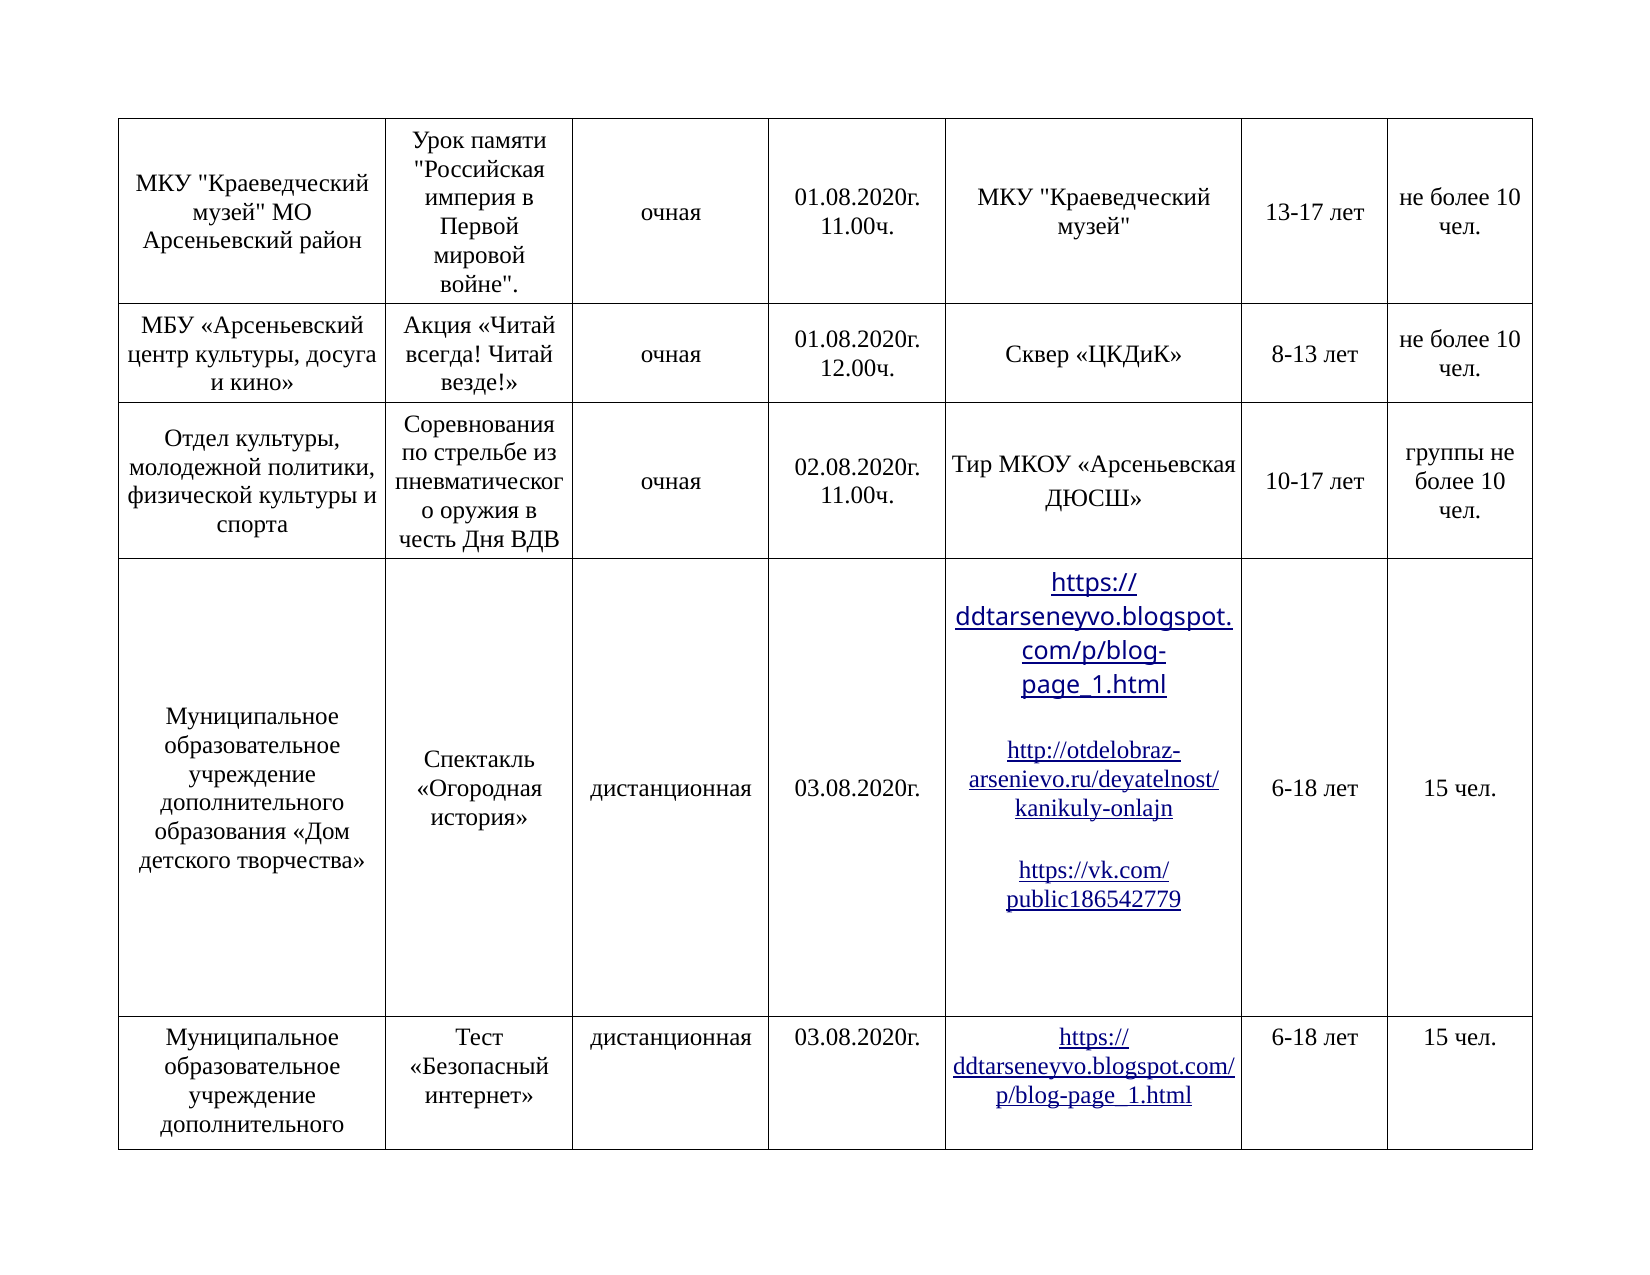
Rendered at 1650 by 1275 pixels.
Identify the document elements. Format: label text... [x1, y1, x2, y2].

table_cell Сквер «ЦКДиК» [946, 304, 1241, 402]
table_cell очная [573, 403, 768, 558]
table_cell 6-18 лет [1242, 1017, 1387, 1148]
table_cell очная [573, 304, 768, 402]
table_cell 03.08.2020г. [769, 559, 945, 1016]
table_cell 13-17 лет [1242, 119, 1387, 303]
table_cell 03.08.2020г. [769, 1017, 945, 1148]
table_cell группы не более 10 чел. [1388, 403, 1532, 558]
table_cell 02.08.2020г. 11.00ч. [769, 403, 945, 558]
table_cell Соревнования по стрельбе из пневматического оружия в честь Дня ВДВ [386, 403, 572, 558]
table_cell 15 чел. [1388, 559, 1532, 1016]
table_cell дистанционная [573, 1017, 768, 1148]
table_cell Муниципальное образовательное учреждение дополнительного образования «Дом детского творчества» [119, 559, 385, 1016]
table_cell Отдел культуры, молодежной политики, физической культуры и спорта [119, 403, 385, 558]
table_cell https://ddtarseneyvo.blogspot.com/p/blog-page_1.html [946, 1017, 1241, 1148]
table_cell 10-17 лет [1242, 403, 1387, 558]
table_cell МКУ "Краеведческий музей" [946, 119, 1241, 303]
table_cell 6-18 лет [1242, 559, 1387, 1016]
table_cell Урок памяти "Российская империя в Первой мировой войне". [386, 119, 572, 303]
table_cell Акция «Читай всегда! Читай везде!» [386, 304, 572, 402]
table_cell 01.08.2020г. 12.00ч. [769, 304, 945, 402]
table_cell дистанционная [573, 559, 768, 1016]
table_cell очная [573, 119, 768, 303]
table_cell https://ddtarseneyvo.blogspot.com/p/blog-page_1.html http://otdelobraz-arsenievo.ru/deyatelnost/kanikuly-onlajn https://vk.com/public186542779 [946, 559, 1241, 1016]
table_cell 15 чел. [1388, 1017, 1532, 1148]
table_cell МКУ "Краеведческий музей" МО Арсеньевский район [119, 119, 385, 303]
table_cell Спектакль «Огородная история» [386, 559, 572, 1016]
table_cell 8-13 лет [1242, 304, 1387, 402]
table_cell 01.08.2020г. 11.00ч. [769, 119, 945, 303]
table_cell не более 10 чел. [1388, 119, 1532, 303]
table_cell Муниципальное образовательное учреждение дополнительного [119, 1017, 385, 1148]
table_cell Тир МКОУ «Арсеньевская ДЮСШ» [946, 403, 1241, 558]
table_cell МБУ «Арсеньевский центр культуры, досуга и кино» [119, 304, 385, 402]
table_cell не более 10 чел. [1388, 304, 1532, 402]
table_cell Тест «Безопасный интернет» [386, 1017, 572, 1148]
